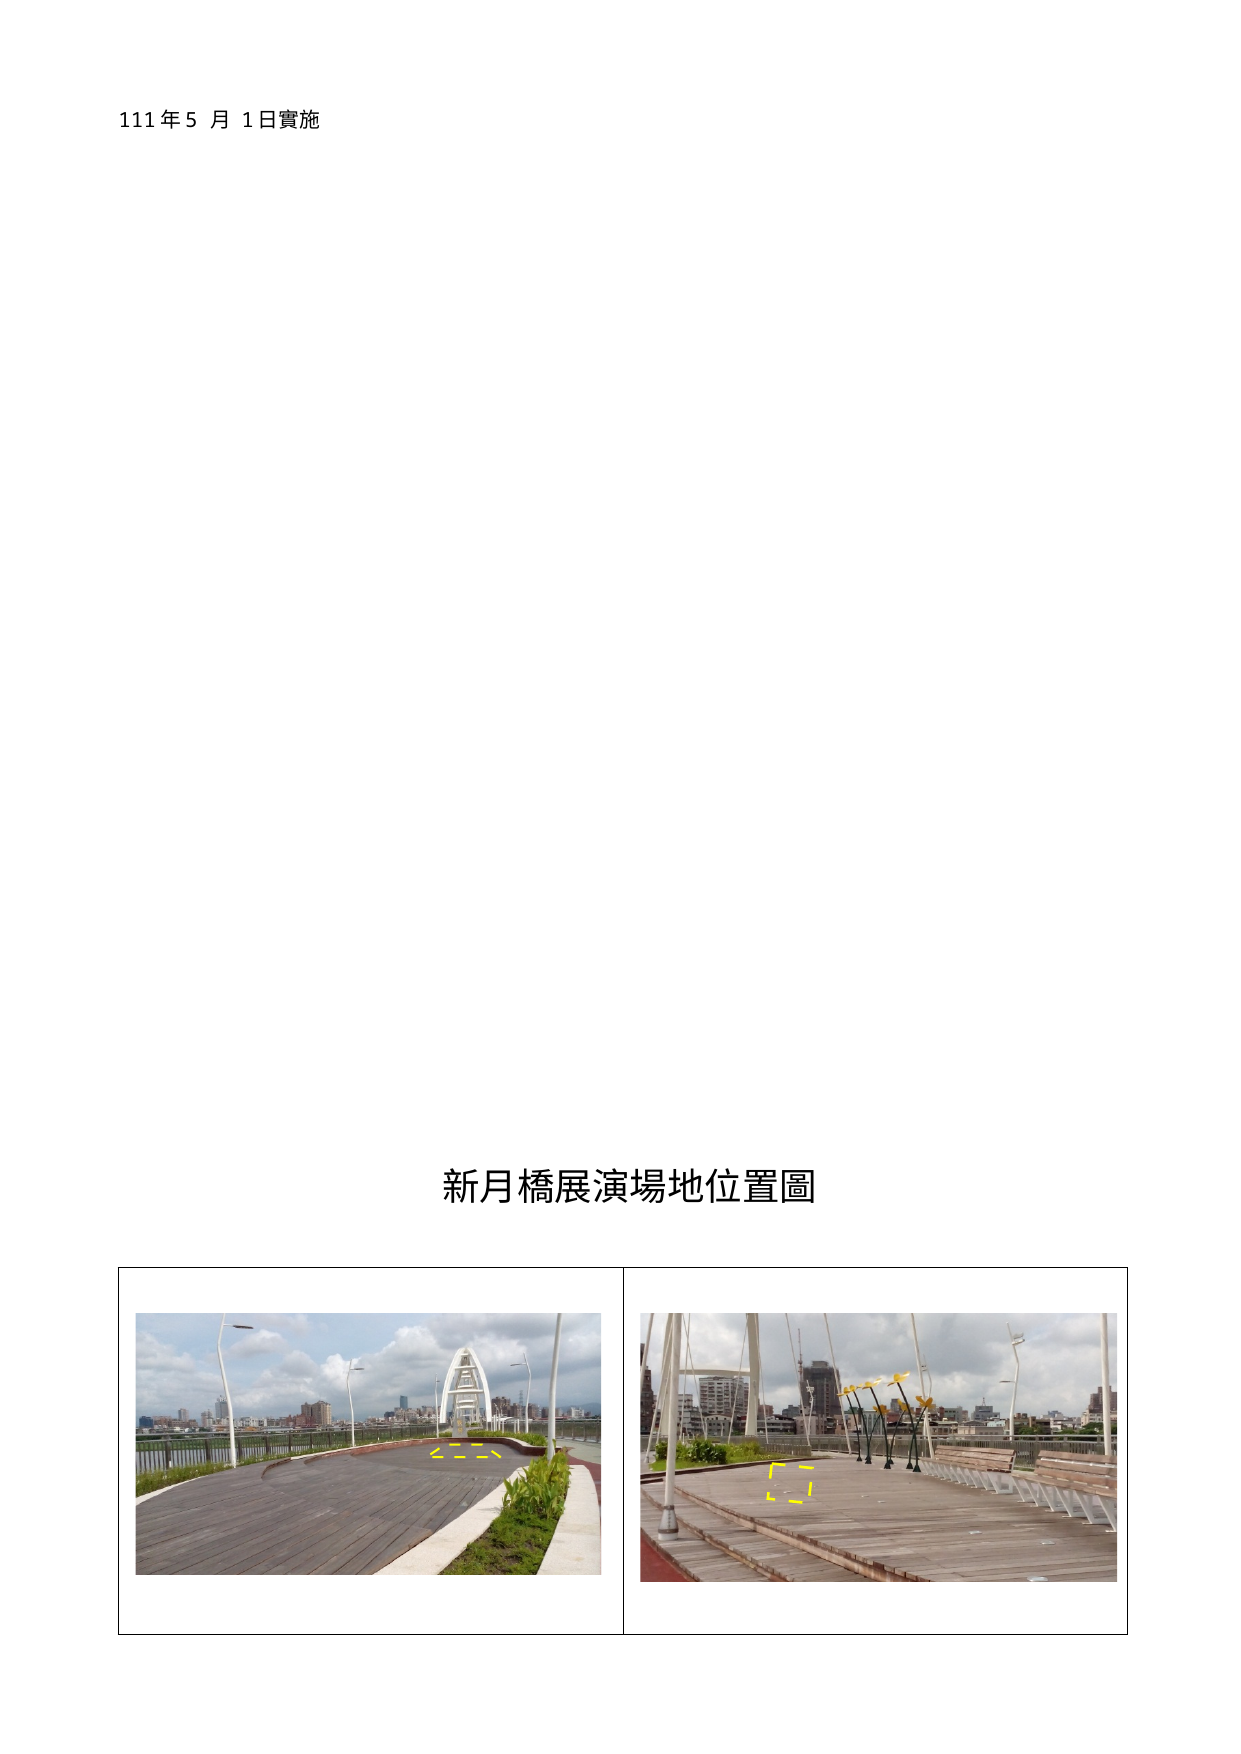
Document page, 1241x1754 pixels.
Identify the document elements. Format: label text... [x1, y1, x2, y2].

table_header [624, 1268, 1127, 1634]
text 新月橋展演場地位置圖 [137, 1142, 1122, 1205]
table_header [119, 1268, 623, 1634]
